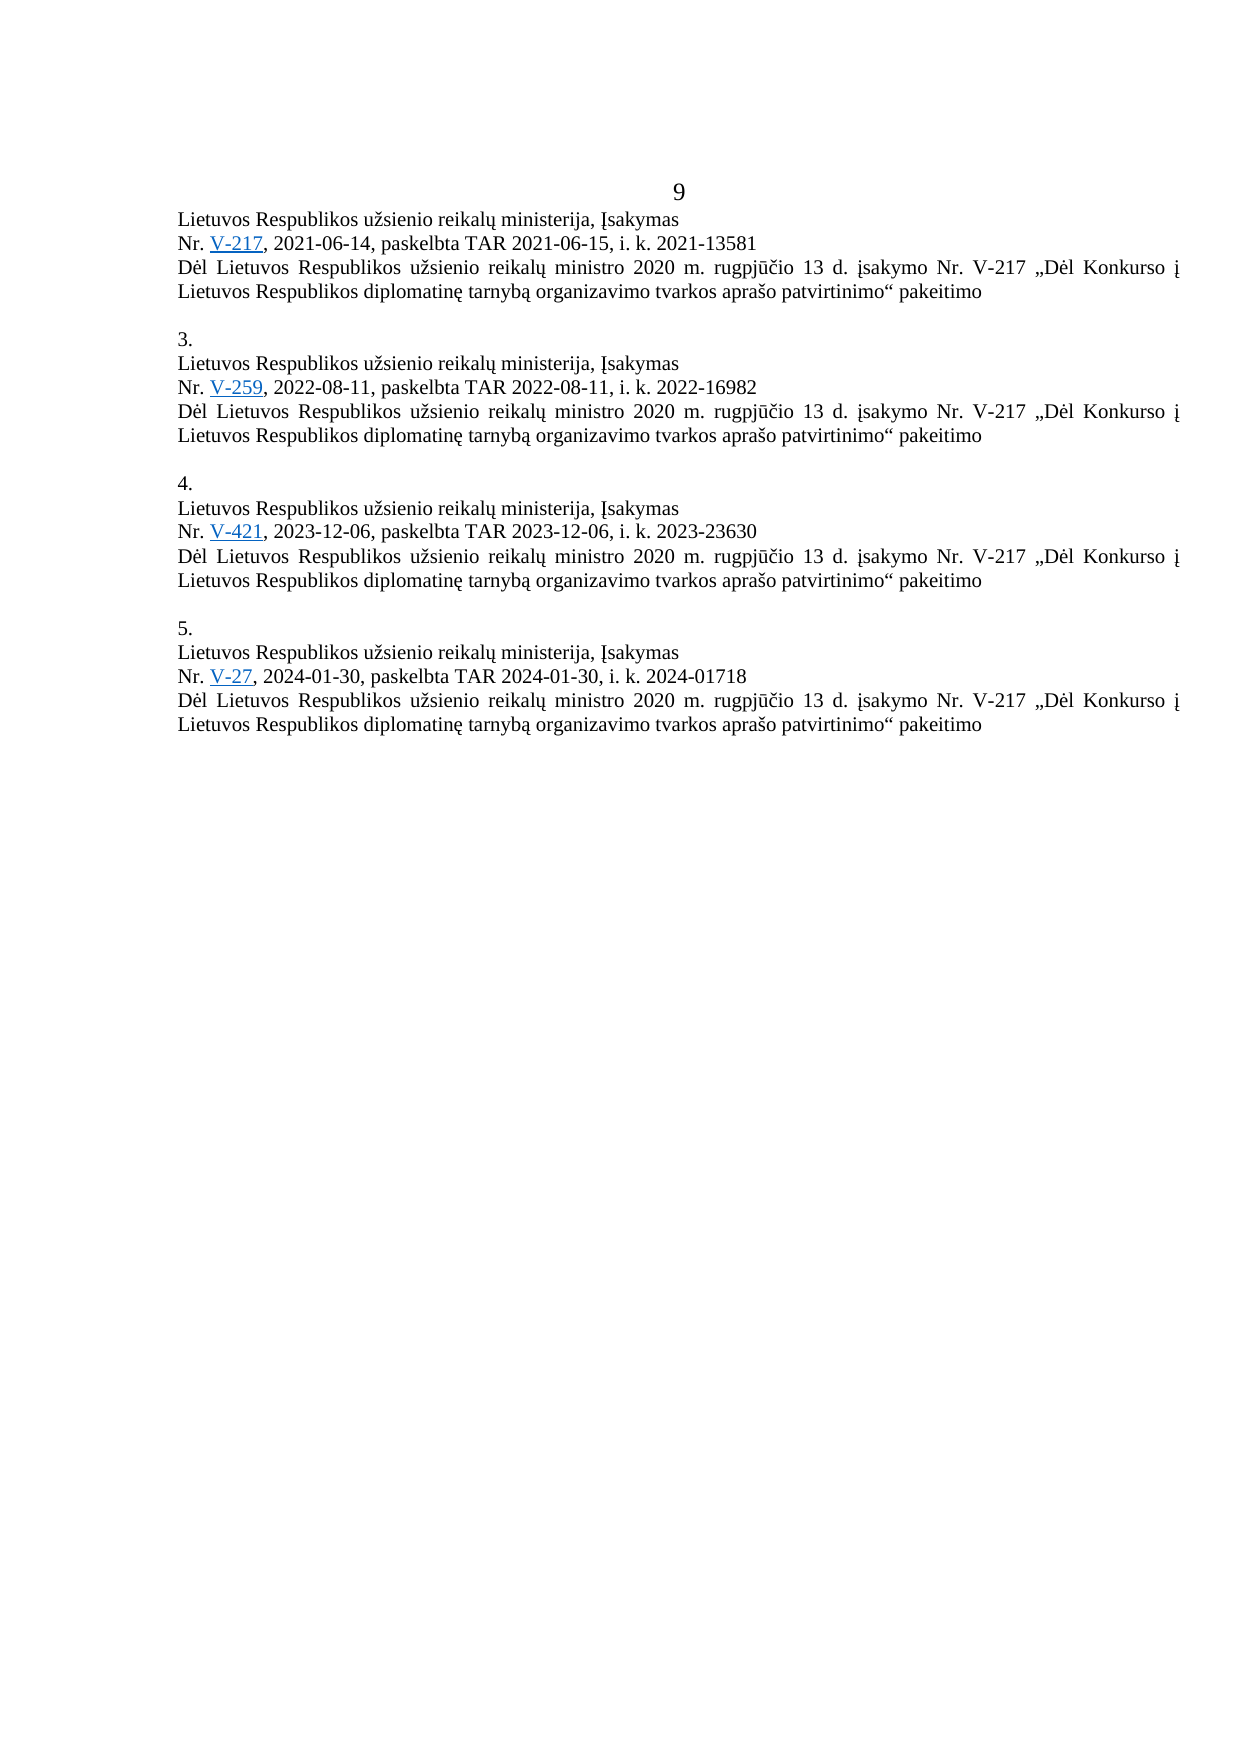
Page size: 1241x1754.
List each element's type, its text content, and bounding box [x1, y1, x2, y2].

text Nr. V-27, 2024-01-30, paskelbta TAR 2024-01-30, i. k. 2024-01718 [177, 664, 1181, 688]
text Nr. V-259, 2022-08-11, paskelbta TAR 2022-08-11, i. k. 2022-16982 [177, 375, 1181, 399]
text Dėl Lietuvos Respublikos užsienio reikalų ministro 2020 m. rugpjūčio 13 d. įsakymo Nr. V-217 „Dėl Konkurso į Lietuvos Respublikos diplomatinę tarnybą organizavimo tvarkos aprašo patvirtinimo“ pakeitimo [177, 543, 1181, 592]
text Lietuvos Respublikos užsienio reikalų ministerija, Įsakymas [177, 495, 1181, 519]
text 3. [177, 327, 1181, 351]
text Nr. V-421, 2023-12-06, paskelbta TAR 2023-12-06, i. k. 2023-23630 [177, 519, 1181, 543]
text Dėl Lietuvos Respublikos užsienio reikalų ministro 2020 m. rugpjūčio 13 d. įsakymo Nr. V-217 „Dėl Konkurso į Lietuvos Respublikos diplomatinę tarnybą organizavimo tvarkos aprašo patvirtinimo“ pakeitimo [177, 399, 1181, 447]
text Nr. V-217, 2021-06-14, paskelbta TAR 2021-06-15, i. k. 2021-13581 [177, 231, 1181, 255]
text Lietuvos Respublikos užsienio reikalų ministerija, Įsakymas [177, 351, 1181, 375]
text Dėl Lietuvos Respublikos užsienio reikalų ministro 2020 m. rugpjūčio 13 d. įsakymo Nr. V-217 „Dėl Konkurso į Lietuvos Respublikos diplomatinę tarnybą organizavimo tvarkos aprašo patvirtinimo“ pakeitimo [177, 255, 1181, 303]
text 5. [177, 616, 1181, 640]
text 4. [177, 471, 1181, 495]
text Dėl Lietuvos Respublikos užsienio reikalų ministro 2020 m. rugpjūčio 13 d. įsakymo Nr. V-217 „Dėl Konkurso į Lietuvos Respublikos diplomatinę tarnybą organizavimo tvarkos aprašo patvirtinimo“ pakeitimo [177, 688, 1181, 736]
text Lietuvos Respublikos užsienio reikalų ministerija, Įsakymas [177, 207, 1181, 231]
text Lietuvos Respublikos užsienio reikalų ministerija, Įsakymas [177, 640, 1181, 664]
